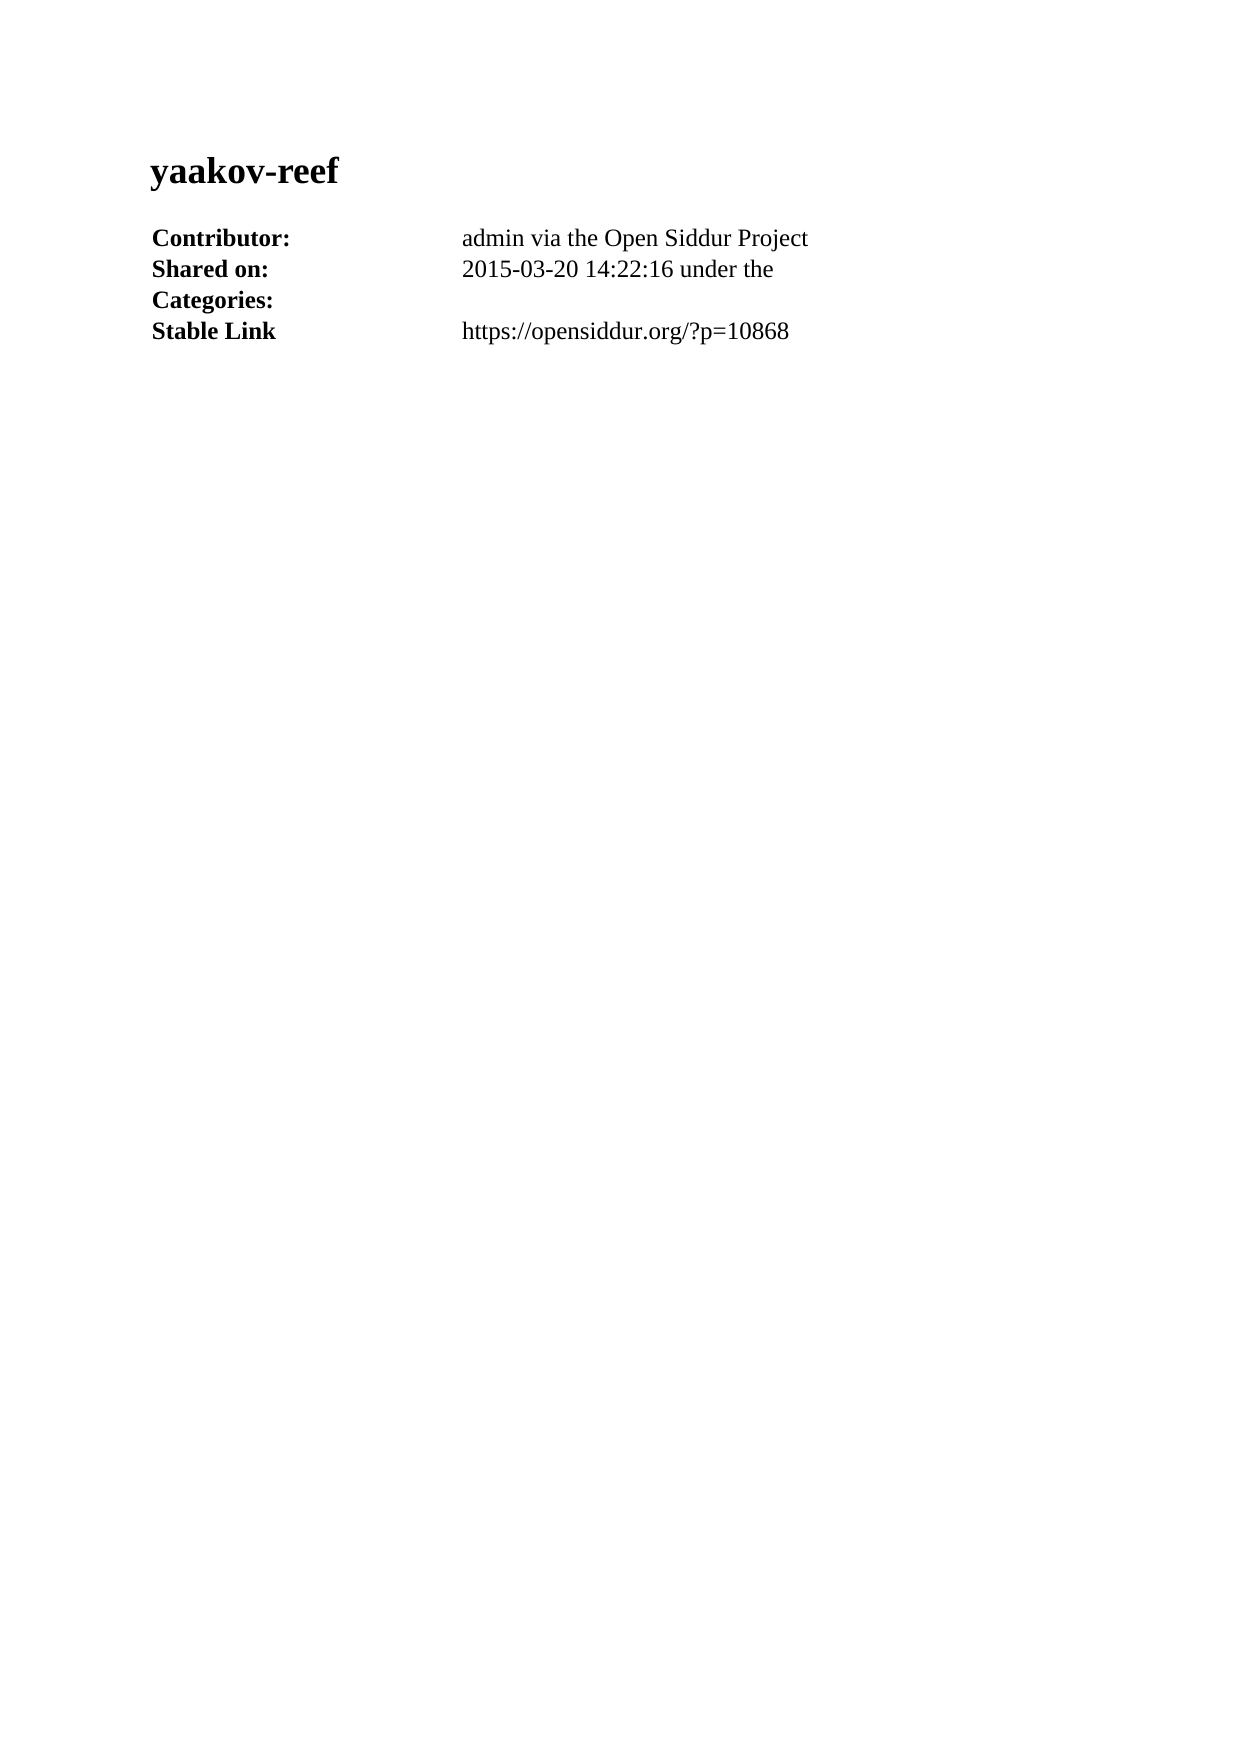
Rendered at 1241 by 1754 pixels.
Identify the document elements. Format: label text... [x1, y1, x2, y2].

table_cell Categories: [150, 284, 460, 315]
table_cell Shared on: [150, 254, 460, 284]
table_header admin via the Open Siddur Project [460, 223, 1090, 253]
table_cell [460, 284, 1090, 315]
table_cell 2015-03-20 14:22:16 under the [460, 254, 1090, 284]
subtitle yaakov-reef [150, 150, 1090, 192]
table_cell Stable Link [150, 315, 460, 346]
table_header Contributor: [150, 223, 460, 253]
table_cell https://opensiddur.org/?p=10868 [460, 315, 1090, 346]
